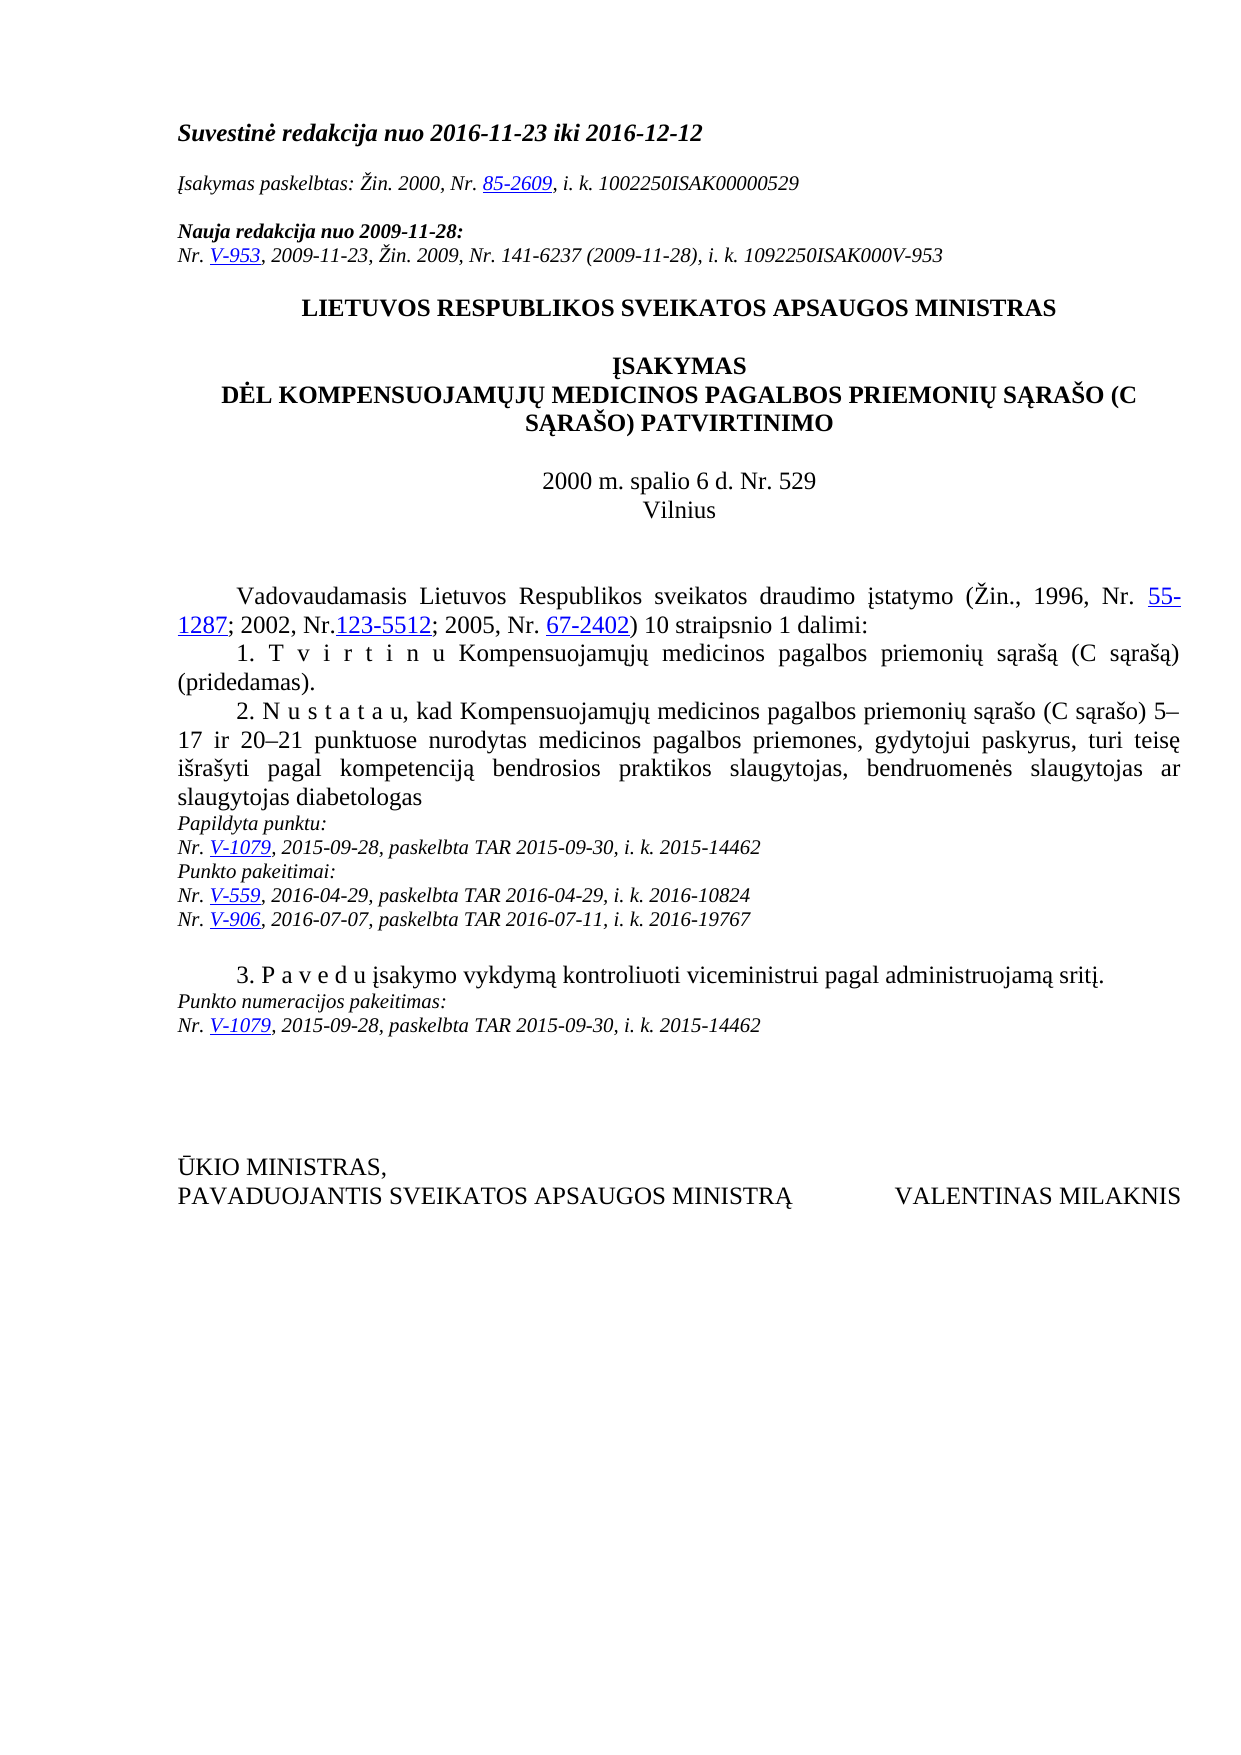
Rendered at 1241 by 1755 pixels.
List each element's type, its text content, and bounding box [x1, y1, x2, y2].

text 1. T v i r t i n u Kompensuojamųjų medicinos pagalbos priemonių sąrašą (C sąrašą) (pridedamas). [177, 638, 1181, 696]
text Papildyta punktu: [177, 811, 1181, 835]
text Nr. V-1079, 2015-09-28, paskelbta TAR 2015-09-30, i. k. 2015-14462 [177, 835, 1181, 859]
text 2. N u s t a t a u, kad Kompensuojamųjų medicinos pagalbos priemonių sąrašo (C sąrašo) 5–17 ir 20–21 punktuose nurodytas medicinos pagalbos priemones, gydytojui paskyrus, turi teisę išrašyti pagal kompetenciją bendrosios praktikos slaugytojas, bendruomenės slaugytojas ar slaugytojas diabetologas [177, 696, 1181, 811]
text 2000 m. spalio 6 d. Nr. 529 [177, 466, 1181, 495]
text ŪKIO MINISTRAS, [177, 1152, 1181, 1181]
text ĮSAKYMAS [177, 351, 1181, 380]
text Vadovaudamasis Lietuvos Respublikos sveikatos draudimo įstatymo (Žin., 1996, Nr. 55-1287; 2002, Nr.123-5512; 2005, Nr. 67-2402) 10 straipsnio 1 dalimi: [177, 581, 1181, 638]
text Nr. V-953, 2009-11-23, Žin. 2009, Nr. 141-6237 (2009-11-28), i. k. 1092250ISAK000V-953 [177, 243, 1181, 267]
text Punkto numeracijos pakeitimas: [177, 989, 1181, 1013]
text Nr. V-906, 2016-07-07, paskelbta TAR 2016-07-11, i. k. 2016-19767 [177, 907, 1181, 931]
text Suvestinė redakcija nuo 2016-11-23 iki 2016-12-12 [177, 118, 1181, 147]
text PAVADUOJANTIS SVEIKATOS APSAUGOS MINISTRĄ VALENTINAS MILAKNIS [177, 1181, 1181, 1209]
text 3. P a v e d u įsakymo vykdymą kontroliuoti viceministrui pagal administruojamą sritį. [177, 960, 1181, 989]
text Punkto pakeitimai: [177, 859, 1181, 883]
text Vilnius [177, 495, 1181, 523]
text Įsakymas paskelbtas: Žin. 2000, Nr. 85-2609, i. k. 1002250ISAK00000529 [177, 171, 1181, 195]
text Nr. V-559, 2016-04-29, paskelbta TAR 2016-04-29, i. k. 2016-10824 [177, 883, 1181, 907]
text Nr. V-1079, 2015-09-28, paskelbta TAR 2015-09-30, i. k. 2015-14462 [177, 1013, 1181, 1037]
text LIETUVOS RESPUBLIKOS SVEIKATOS APSAUGOS MINISTRAS [177, 293, 1181, 322]
text DĖL KOMPENSUOJAMŲJŲ MEDICINOS PAGALBOS PRIEMONIŲ SĄRAŠO (C SĄRAŠO) PATVIRTINIMO [177, 380, 1181, 437]
text Nauja redakcija nuo 2009-11-28: [177, 219, 1181, 243]
